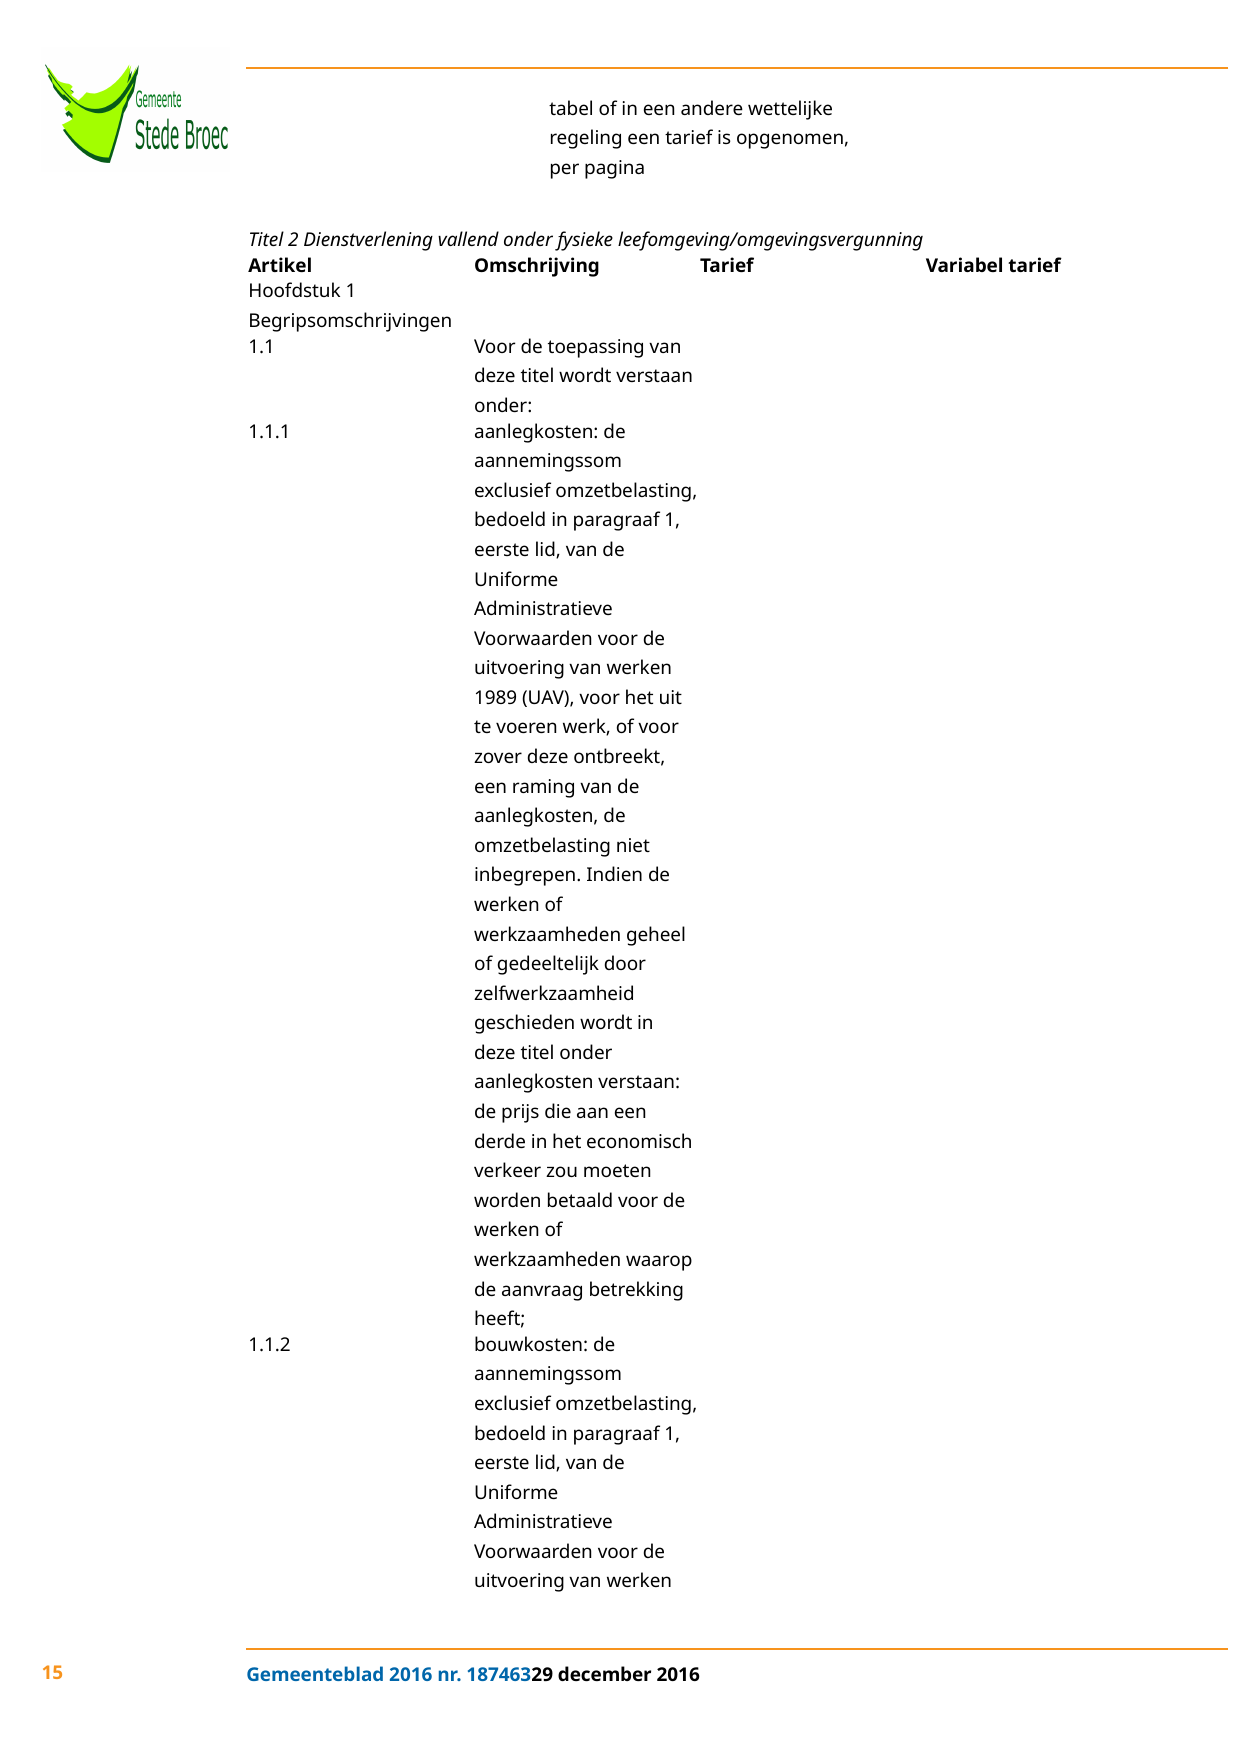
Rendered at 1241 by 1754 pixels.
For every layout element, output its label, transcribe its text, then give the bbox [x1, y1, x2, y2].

table_cell Voor de toepassing van deze titel wordt verstaan onder: [474, 333, 700, 418]
table_header Artikel [248, 252, 474, 278]
picture [41, 47, 231, 172]
table_cell [850, 95, 1152, 180]
table_header Omschrijving [474, 252, 700, 278]
table_cell 1.1 [248, 333, 474, 418]
table_cell 1.1.2 [248, 1331, 474, 1593]
table_cell Hoofdstuk 1 Begripsomschrijvingen [248, 278, 474, 333]
table_cell [926, 418, 1152, 1331]
table_cell 1.1.1 [248, 418, 474, 1331]
table_header Tarief [700, 252, 926, 278]
table_cell bouwkosten: de aannemingssom exclusief omzetbelasting, bedoeld in paragraaf 1, eerste lid, van de Uniforme Administratieve Voorwaarden voor de uitvoering van werken [474, 1331, 700, 1593]
table_cell tabel of in een andere wettelijke regeling een tarief is opgenomen, per pagina [549, 95, 850, 180]
text Titel 2 Dienstverlening vallend onder fysieke leefomgeving/omgevingsvergunning [248, 226, 1152, 252]
table_cell [700, 333, 926, 418]
table_cell [700, 1331, 926, 1593]
table_cell [248, 95, 549, 180]
table_header Variabel tarief [926, 252, 1152, 278]
table_cell aanlegkosten: de aannemingssom exclusief omzetbelasting, bedoeld in paragraaf 1, eerste lid, van de Uniforme Administratieve Voorwaarden voor de uitvoering van werken 1989 (UAV), voor het uit te voeren werk, of voor zover deze ontbreekt, een raming van de aanlegkosten, de omzetbelasting niet inbegrepen. Indien de werken of werkzaamheden geheel of gedeeltelijk door zelfwerkzaamheid geschieden wordt in deze titel onder aanlegkosten verstaan: de prijs die aan een derde in het economisch verkeer zou moeten worden betaald voor de werken of werkzaamheden waarop de aanvraag betrekking heeft; [474, 418, 700, 1331]
table_cell [700, 418, 926, 1331]
table_cell [926, 1331, 1152, 1593]
table_cell [926, 333, 1152, 418]
